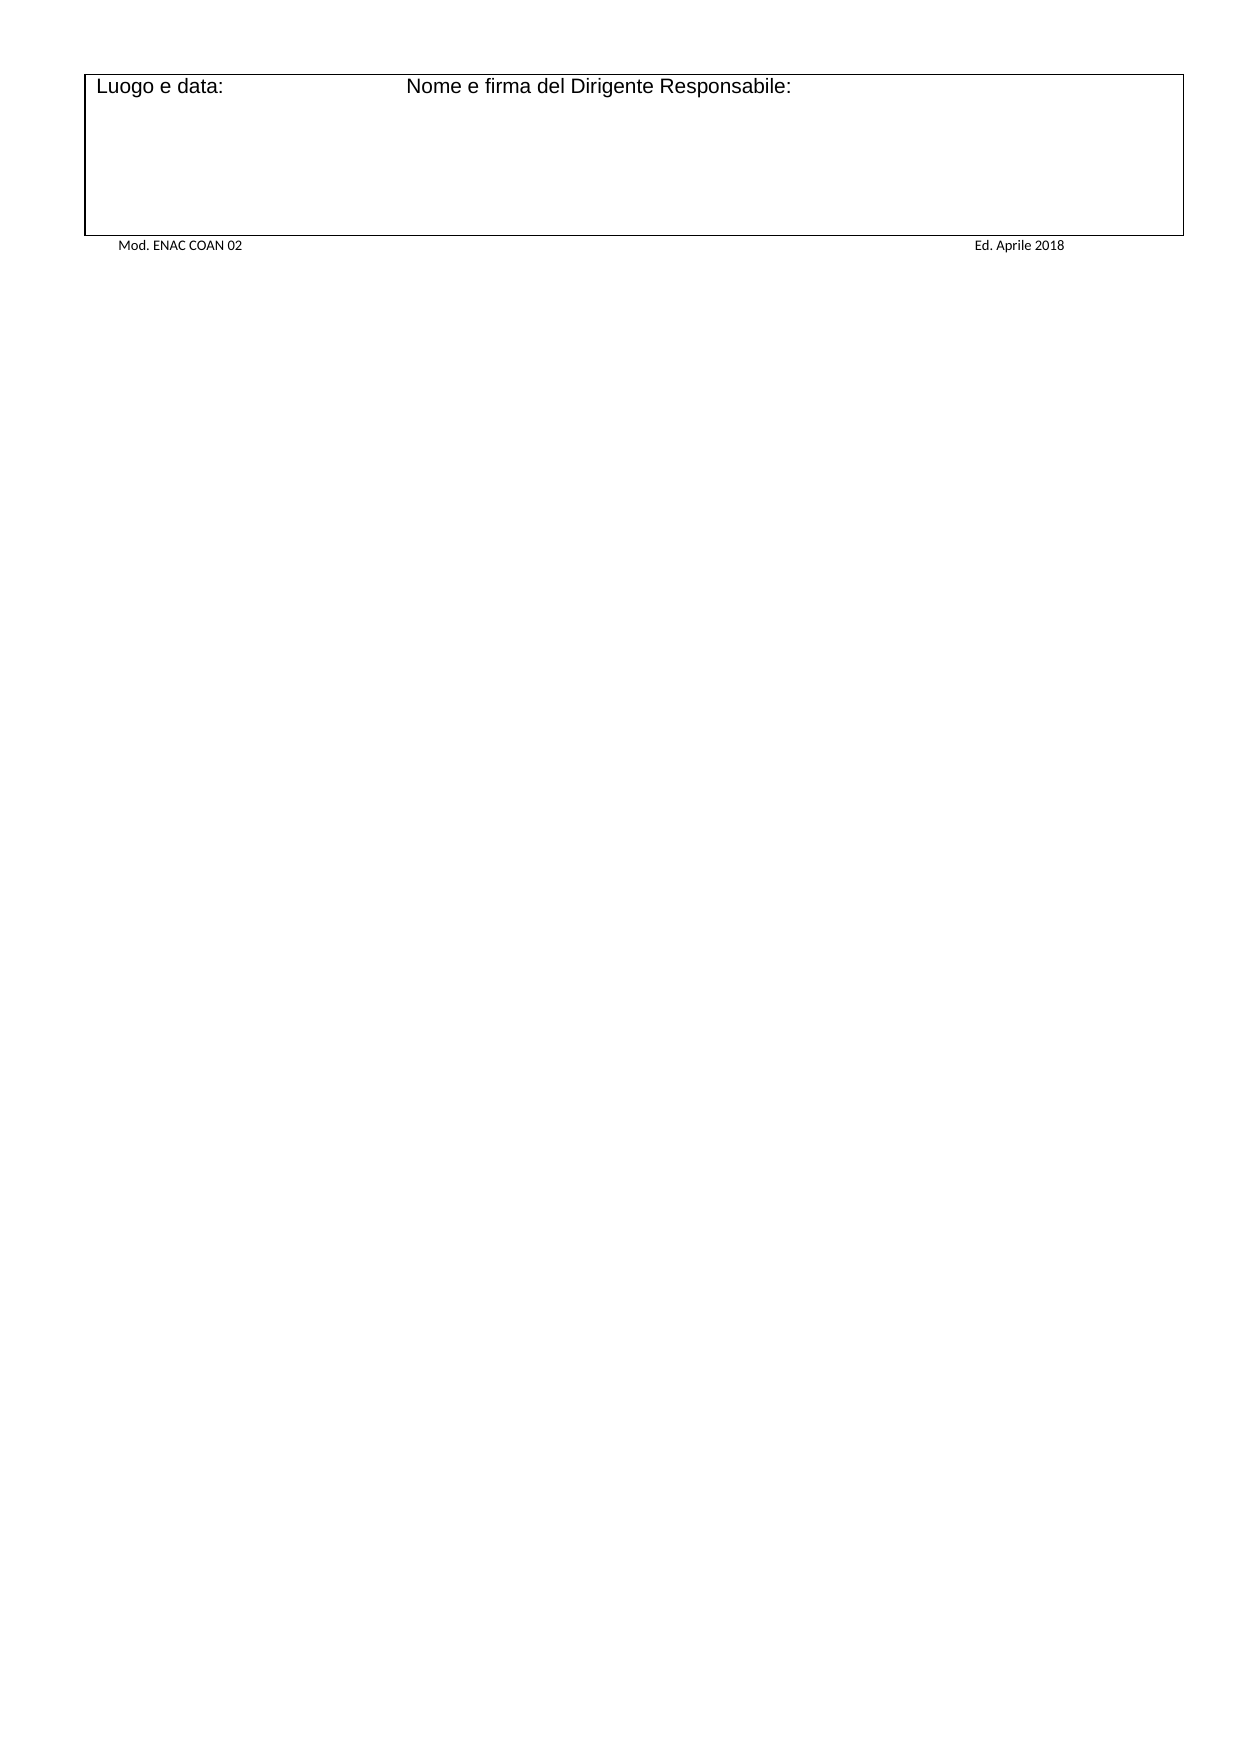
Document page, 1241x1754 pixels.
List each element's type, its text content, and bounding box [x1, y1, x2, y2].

table_cell Nome e firma del Dirigente Responsabile: [321, 75, 1183, 235]
table_cell Luogo e data: [86, 75, 321, 235]
text Mod. ENAC COAN 02 Ed. Aprile 2018 [118, 236, 1122, 254]
